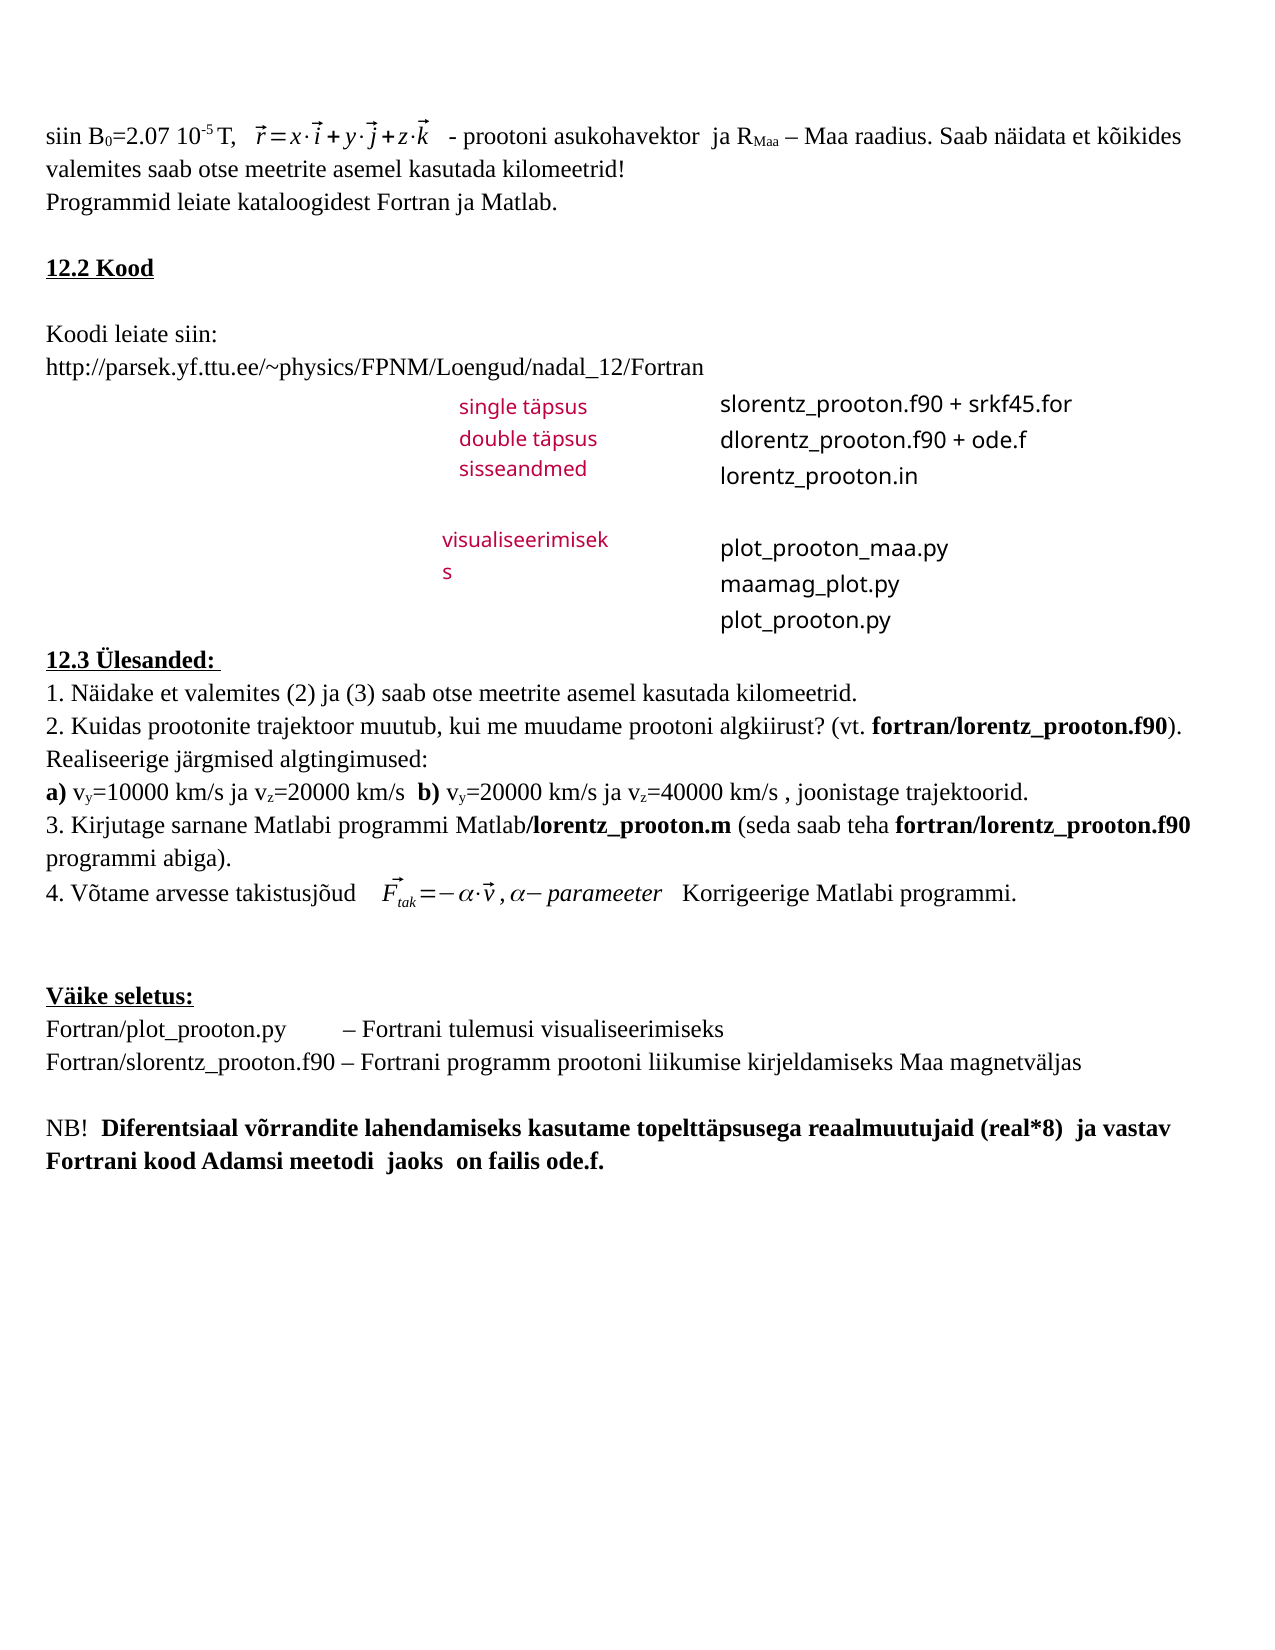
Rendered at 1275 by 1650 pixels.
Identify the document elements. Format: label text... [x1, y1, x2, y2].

text Programmid leiate kataloogidest Fortran ja Matlab. [46, 187, 1245, 216]
text Väike seletus: [46, 981, 1245, 1009]
text programmi abiga). [46, 843, 1245, 872]
text a) vy=10000 km/s ja vz=20000 km/s b) vy=20000 km/s ja vz=40000 km/s , joonistage trajektoorid. [46, 777, 1245, 806]
text 3. Kirjutage sarnane Matlabi programmi Matlab/lorentz_prooton.m (seda saab teha fortran/lorentz_prooton.f90 [46, 810, 1245, 839]
text NB! Diferentsiaal võrrandite lahendamiseks kasutame topelttäpsusega reaalmuutujaid (real*8) ja vastav Fortrani kood Adamsi meetodi jaoks on failis ode.f. [46, 1113, 1245, 1174]
text Koodi leiate siin: [46, 319, 1245, 348]
text siin B0=2.07 10-5 T,- prootoni asukohavektor ja RMaa – Maa raadius. Saab näidata et kõikides valemites saab otse meetrite asemel kasutada kilomeetrid! [46, 118, 1245, 183]
text http://parsek.yf.ttu.ee/~physics/FPNM/Loengud/nadal_12/Fortran [46, 352, 1245, 381]
text Fortran/slorentz_prooton.f90 – Fortrani programm prootoni liikumise kirjeldamiseks Maa magnetväljas [46, 1047, 1245, 1076]
text 1. Näidake et valemites (2) ja (3) saab otse meetrite asemel kasutada kilomeetrid. [46, 678, 1245, 707]
text Fortran/plot_prooton.py – Fortrani tulemusi visualiseerimiseks [46, 1014, 1245, 1042]
text 2. Kuidas prootonite trajektoor muutub, kui me muudame prootoni algkiirust? (vt. fortran/lorentz_prooton.f90). Realiseerige järgmised algtingimused: [46, 711, 1245, 773]
text 12.2 Kood [46, 253, 1245, 282]
text 12.3 Ülesanded: [46, 645, 1245, 674]
text 4. Võtame arvesse takistusjõud Korrigeerige Matlabi programmi. [46, 876, 1245, 910]
